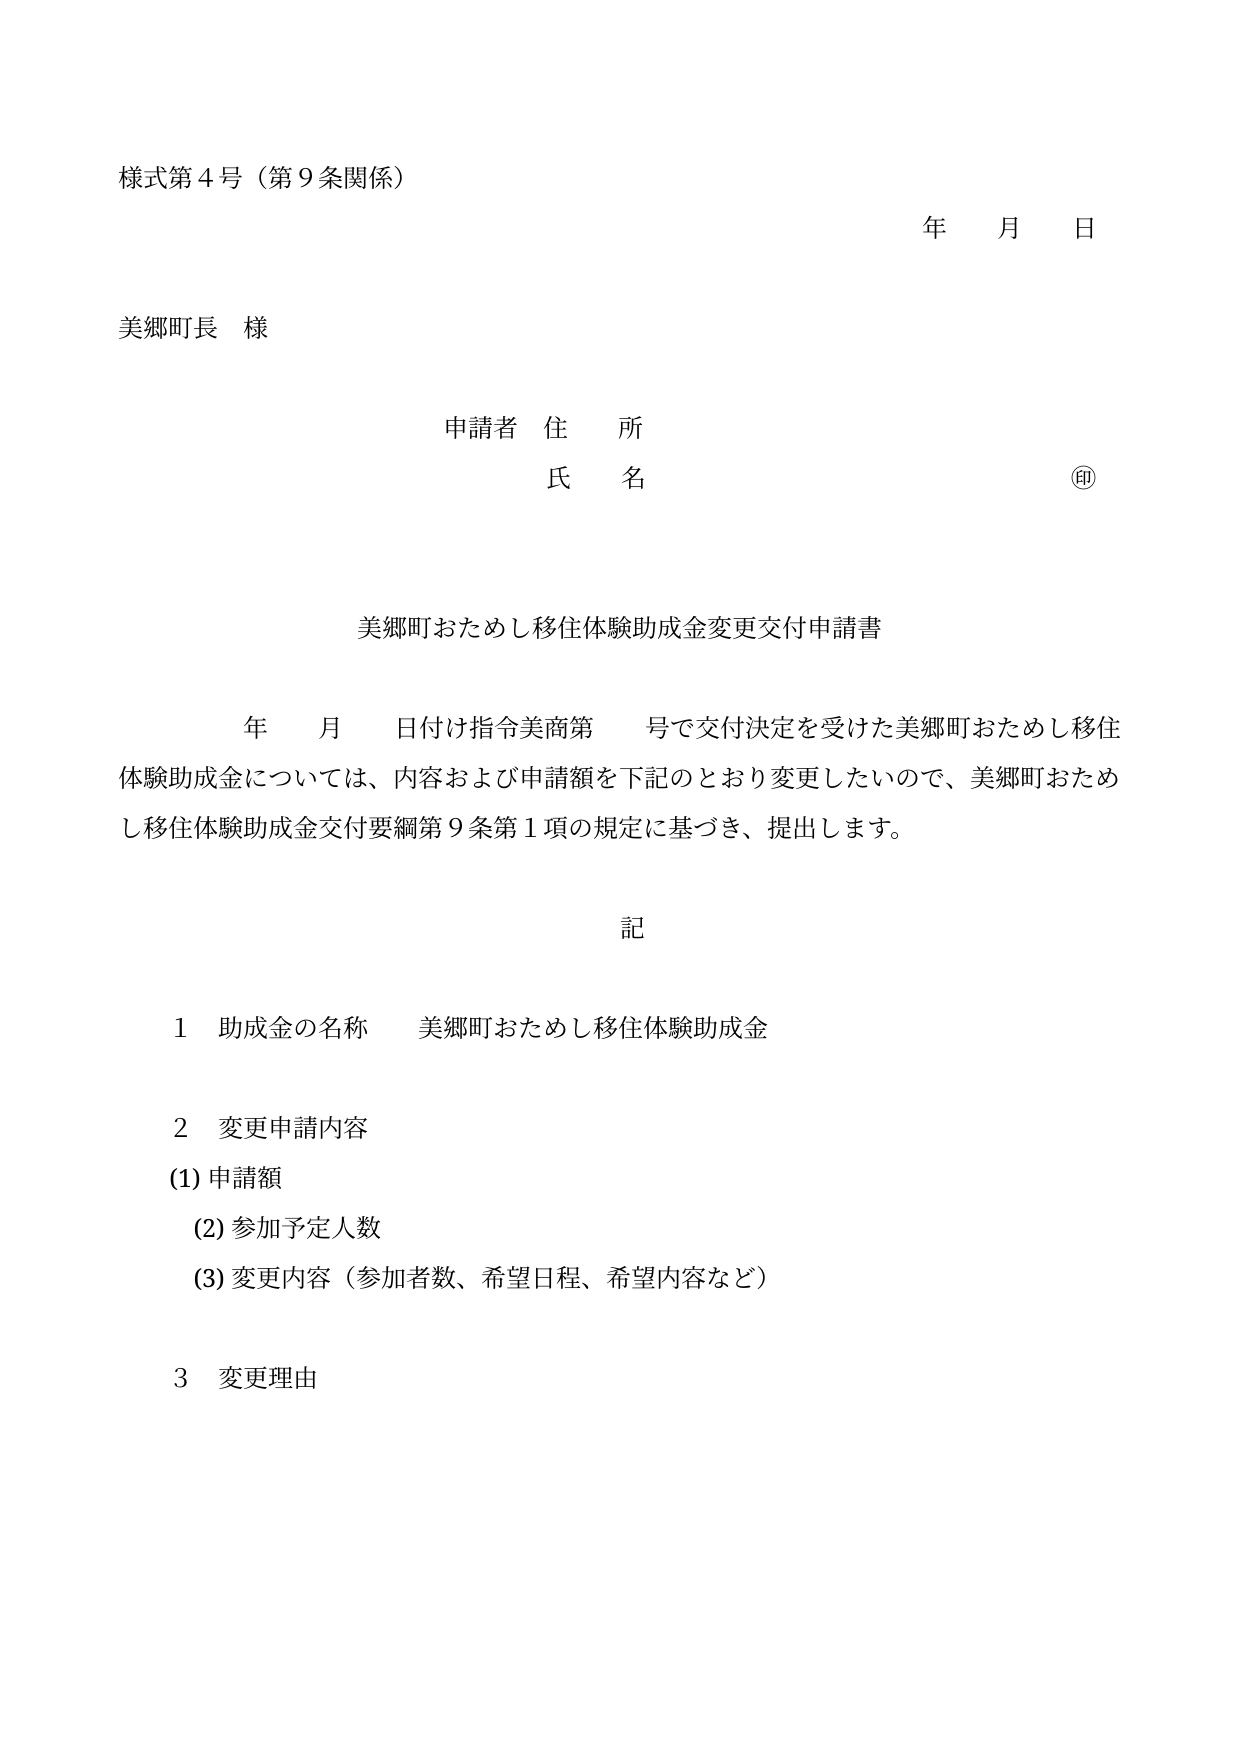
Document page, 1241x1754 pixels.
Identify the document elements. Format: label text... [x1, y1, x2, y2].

text (1) 申請額 [118, 1148, 1122, 1198]
text 年 月 日 [118, 198, 1122, 248]
text 美郷町長 様 [118, 298, 1122, 348]
text 記 [118, 898, 1122, 948]
text (2) 参加予定人数 [118, 1198, 1122, 1248]
text (3) 変更内容（参加者数、希望日程、希望内容など） [118, 1248, 1122, 1298]
text ２ 変更申請内容 [118, 1098, 1122, 1148]
text ３ 変更理由 [118, 1348, 1122, 1398]
text １ 助成金の名称 美郷町おためし移住体験助成金 [118, 998, 1122, 1048]
text 様式第４号（第９条関係） [118, 148, 1122, 198]
text 年 月 日付け指令美商第 号で交付決定を受けた美郷町おためし移住体験助成金については、内容および申請額を下記のとおり変更したいので、美郷町おためし移住体験助成金交付要綱第９条第１項の規定に基づき、提出します。 [118, 698, 1122, 848]
text 氏 名 ㊞ [118, 448, 1122, 498]
text 美郷町おためし移住体験助成金変更交付申請書 [118, 598, 1122, 648]
text 申請者 住 所 [118, 398, 1122, 448]
